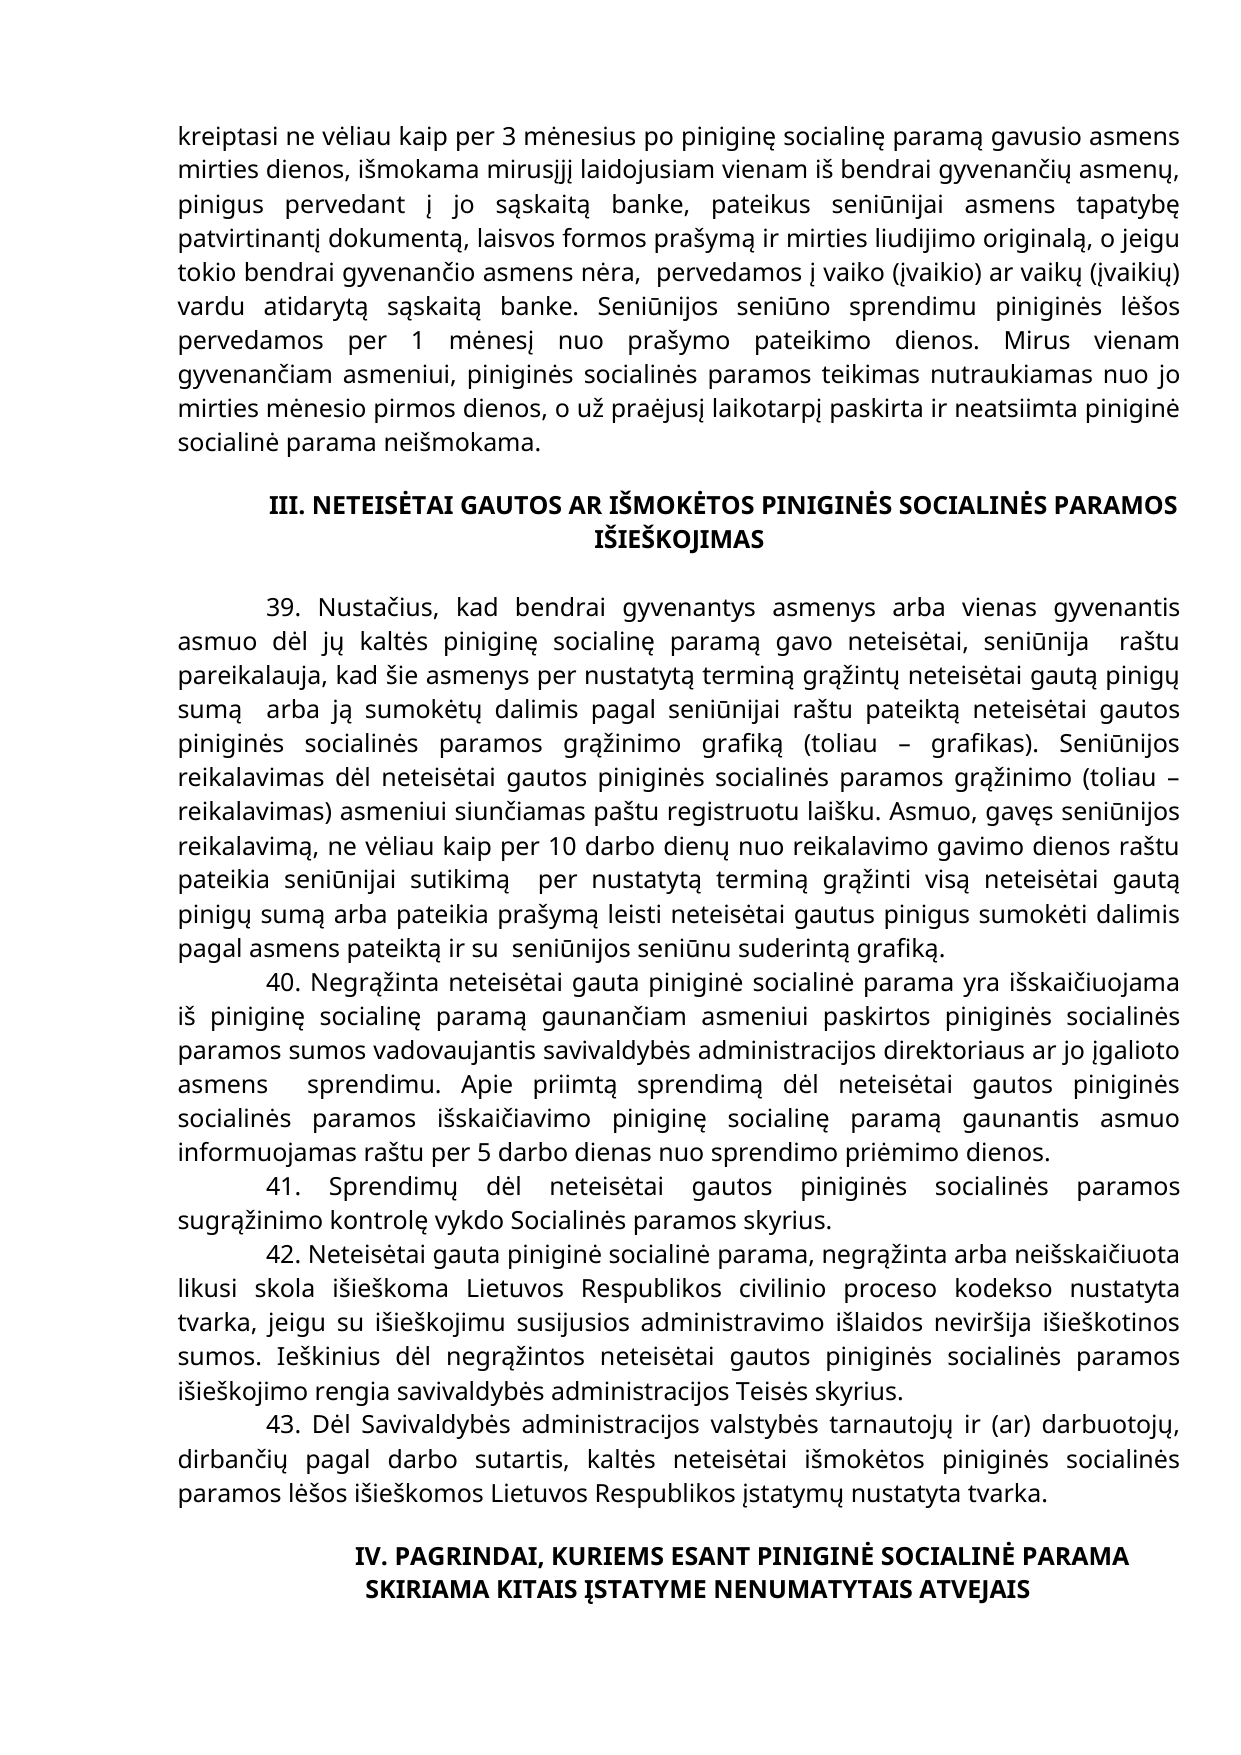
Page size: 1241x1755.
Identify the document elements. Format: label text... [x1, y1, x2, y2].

text kreiptasi ne vėliau kaip per 3 mėnesius po piniginę socialinę paramą gavusio asmens mirties dienos, išmokama mirusįjį laidojusiam vienam iš bendrai gyvenančių asmenų, pinigus pervedant į jo sąskaitą banke, pateikus seniūnijai asmens tapatybę patvirtinantį dokumentą, laisvos formos prašymą ir mirties liudijimo originalą, o jeigu tokio bendrai gyvenančio asmens nėra, pervedamos į vaiko (įvaikio) ar vaikų (įvaikių) vardu atidarytą sąskaitą banke. Seniūnijos seniūno sprendimu piniginės lėšos pervedamos per 1 mėnesį nuo prašymo pateikimo dienos. Mirus vienam gyvenančiam asmeniui, piniginės socialinės paramos teikimas nutraukiamas nuo jo mirties mėnesio pirmos dienos, o už praėjusį laikotarpį paskirta ir neatsiimta piniginė socialinė parama neišmokama. [177, 118, 1181, 459]
text 42. Neteisėtai gauta piniginė socialinė parama, negrąžinta arba neišskaičiuota likusi skola išieškoma Lietuvos Respublikos civilinio proceso kodekso nustatyta tvarka, jeigu su išieškojimu susijusios administravimo išlaidos neviršija išieškotinos sumos. Ieškinius dėl negrąžintos neteisėtai gautos piniginės socialinės paramos išieškojimo rengia savivaldybės administracijos Teisės skyrius. [177, 1237, 1181, 1407]
text 43. Dėl Savivaldybės administracijos valstybės tarnautojų ir (ar) darbuotojų, dirbančių pagal darbo sutartis, kaltės neteisėtai išmokėtos piniginės socialinės paramos lėšos išieškomos Lietuvos Respublikos įstatymų nustatyta tvarka. [177, 1407, 1181, 1509]
text 40. Negrąžinta neteisėtai gauta piniginė socialinė parama yra išskaičiuojama iš piniginę socialinę paramą gaunančiam asmeniui paskirtos piniginės socialinės paramos sumos vadovaujantis savivaldybės administracijos direktoriaus ar jo įgalioto asmens sprendimu. Apie priimtą sprendimą dėl neteisėtai gautos piniginės socialinės paramos išskaičiavimo piniginę socialinę paramą gaunantis asmuo informuojamas raštu per 5 darbo dienas nuo sprendimo priėmimo dienos. [177, 964, 1181, 1169]
text 41. Sprendimų dėl neteisėtai gautos piniginės socialinės paramos sugrąžinimo kontrolę vykdo Socialinės paramos skyrius. [177, 1169, 1181, 1237]
text 39. Nustačius, kad bendrai gyvenantys asmenys arba vienas gyvenantis asmuo dėl jų kaltės piniginę socialinę paramą gavo neteisėtai, seniūnija raštu pareikalauja, kad šie asmenys per nustatytą terminą grąžintų neteisėtai gautą pinigų sumą arba ją sumokėtų dalimis pagal seniūnijai raštu pateiktą neteisėtai gautos piniginės socialinės paramos grąžinimo grafiką (toliau – grafikas). Seniūnijos reikalavimas dėl neteisėtai gautos piniginės socialinės paramos grąžinimo (toliau – reikalavimas) asmeniui siunčiamas paštu registruotu laišku. Asmuo, gavęs seniūnijos reikalavimą, ne vėliau kaip per 10 darbo dienų nuo reikalavimo gavimo dienos raštu pateikia seniūnijai sutikimą per nustatytą terminą grąžinti visą neteisėtai gautą pinigų sumą arba pateikia prašymą leisti neteisėtai gautus pinigus sumokėti dalimis pagal asmens pateiktą ir su seniūnijos seniūnu suderintą grafiką. [177, 590, 1181, 964]
text III. NETEISĖTAI GAUTOS AR IŠMOKĖTOS PINIGINĖS SOCIALINĖS PARAMOS IŠIEŠKOJIMAS [177, 487, 1181, 556]
text IV. PAGRINDAI, KURIEMS ESANT PINIGINĖ SOCIALINĖ PARAMA SKIRIAMA KITAIS ĮSTATYME NENUMATYTAIS ATVEJAIS [215, 1538, 1181, 1606]
